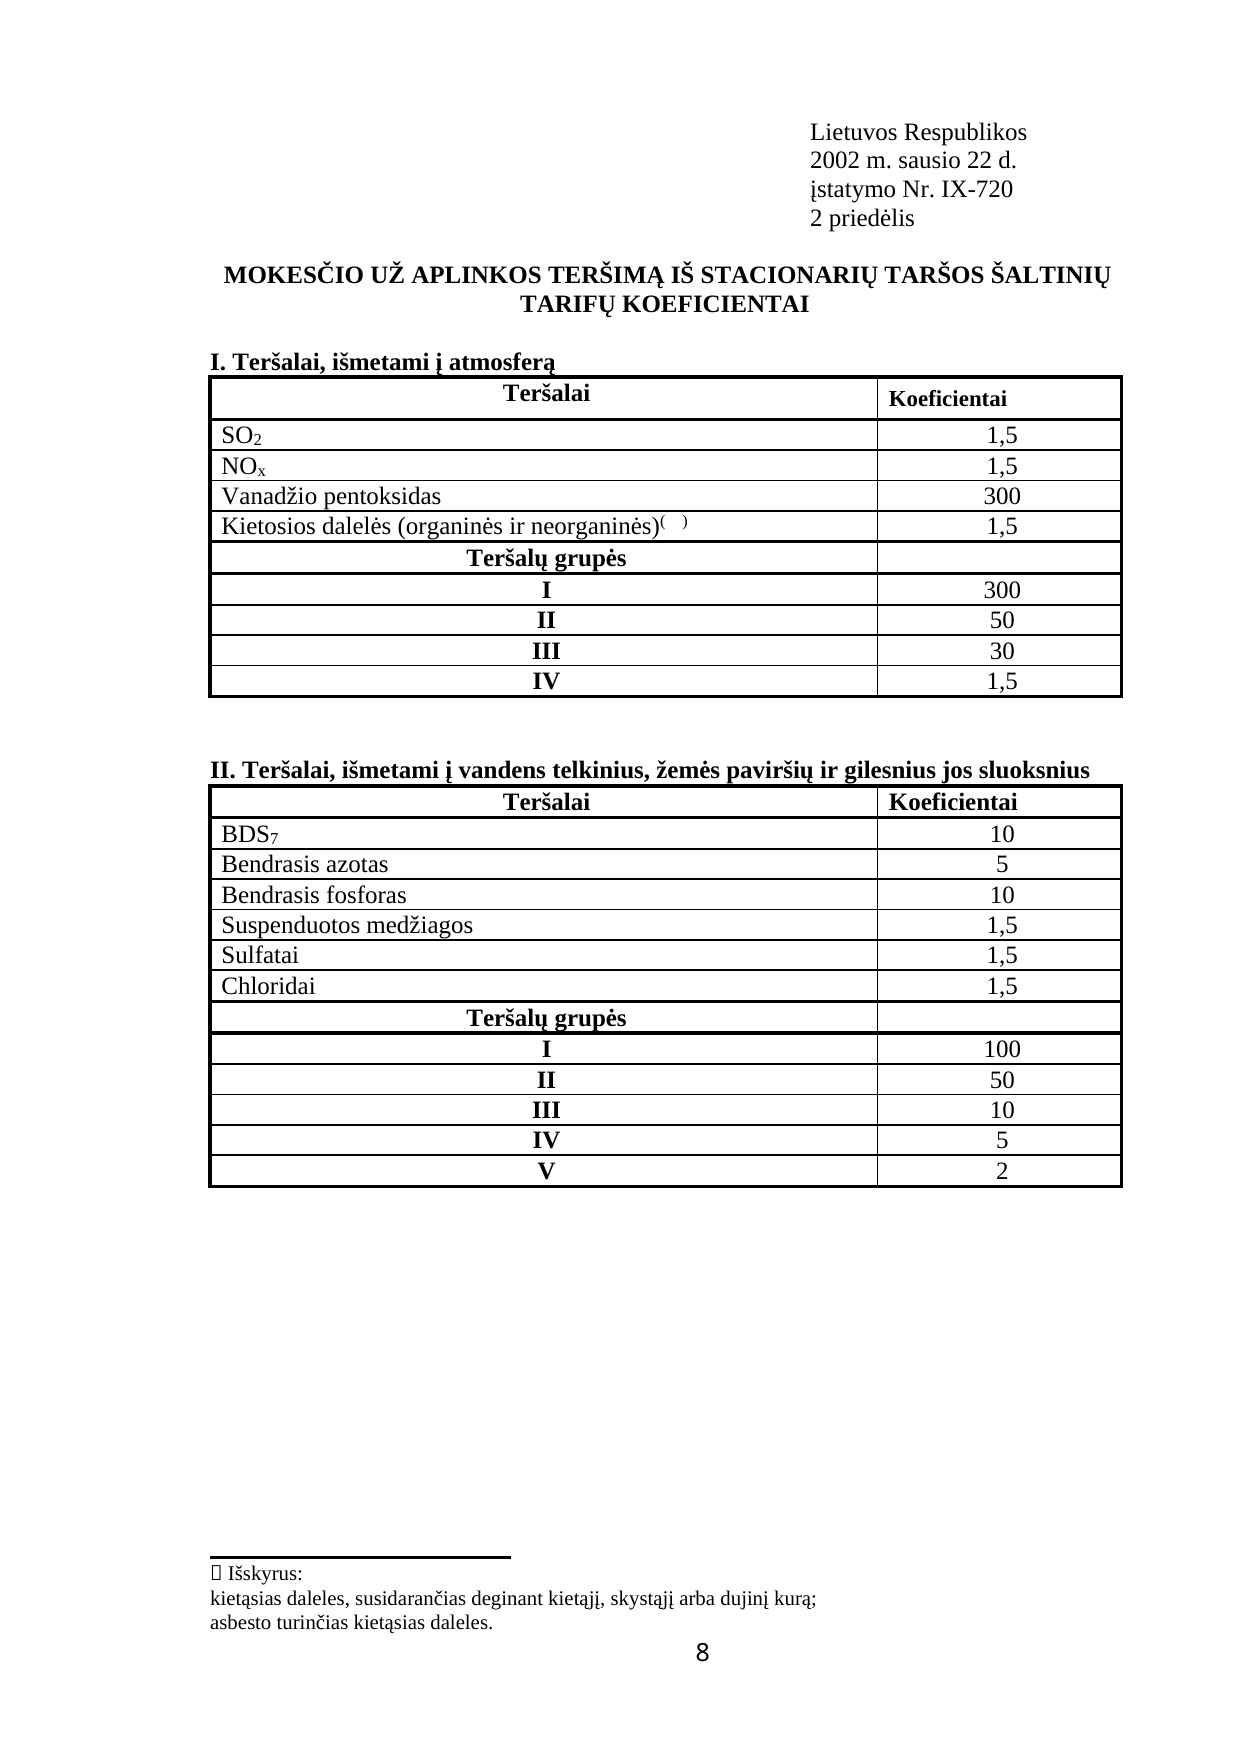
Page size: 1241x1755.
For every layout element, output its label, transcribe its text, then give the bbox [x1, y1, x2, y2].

table_cell 50 [878, 606, 1120, 634]
table_cell III [212, 1095, 877, 1124]
table_cell Kietosios dalelės (organinės ir neorganinės)( ) [212, 512, 877, 540]
table_cell Bendrasis azotas [212, 850, 877, 878]
table_cell 10 [878, 819, 1120, 848]
table_cell Suspenduotos medžiagos [212, 910, 877, 939]
table_cell 5 [878, 1126, 1120, 1154]
table_header Koeficientai [878, 788, 1120, 816]
table_cell BDS7 [212, 819, 877, 848]
table_cell 300 [878, 575, 1120, 604]
table_cell [878, 543, 1120, 572]
table_cell I [212, 1035, 877, 1063]
table_cell 1,5 [878, 512, 1120, 540]
table_cell I [212, 575, 877, 604]
table_cell 300 [878, 481, 1120, 510]
table_cell II [212, 606, 877, 634]
table_cell 1,5 [878, 910, 1120, 939]
table_cell Chloridai [212, 971, 877, 999]
table_cell 1,5 [878, 941, 1120, 969]
table_cell Bendrasis fosforas [212, 880, 877, 909]
table_cell Sulfatai [212, 941, 877, 969]
table_cell V [212, 1156, 877, 1184]
text MOKESČIO UŽ APLINKOS TERŠIMĄ IŠ STACIONARIŲ TARŠOS ŠALTINIŲ TARIFŲ KOEFICIENTAI [210, 260, 1126, 318]
table_cell NOx [212, 451, 877, 479]
table_cell 1,5 [878, 451, 1120, 479]
table_cell 1,5 [878, 666, 1120, 695]
table_cell 10 [878, 880, 1120, 909]
table_header Teršalai [212, 788, 877, 816]
text įstatymo Nr. IX-720 [210, 174, 1126, 203]
text I. Teršalai, išmetami į atmosferą [210, 347, 1126, 375]
table_cell 100 [878, 1035, 1120, 1063]
table_cell III [212, 636, 877, 664]
table_cell Teršalų grupės [212, 1003, 877, 1031]
table_cell 1,5 [878, 971, 1120, 999]
table_cell Vanadžio pentoksidas [212, 481, 877, 510]
table_cell 10 [878, 1095, 1120, 1124]
table_cell 2 [878, 1156, 1120, 1184]
text Lietuvos Respublikos 2002 m. sausio 22 d. [210, 117, 1126, 174]
table_cell II [212, 1065, 877, 1094]
table_cell 5 [878, 850, 1120, 878]
table_cell IV [212, 666, 877, 695]
text II. Teršalai, išmetami į vandens telkinius, žemės paviršių ir gilesnius jos sluoksnius [210, 756, 1126, 784]
table_header Teršalai [212, 379, 877, 417]
text 2 priedėlis [210, 203, 1126, 232]
table_cell SO2 [212, 421, 877, 449]
table_cell 1,5 [878, 421, 1120, 449]
table_cell Teršalų grupės [212, 543, 877, 572]
table_cell 50 [878, 1065, 1120, 1094]
table_header Koeficientai [878, 379, 1120, 417]
table_cell 30 [878, 636, 1120, 664]
table_cell IV [212, 1126, 877, 1154]
table_cell [878, 1003, 1120, 1031]
